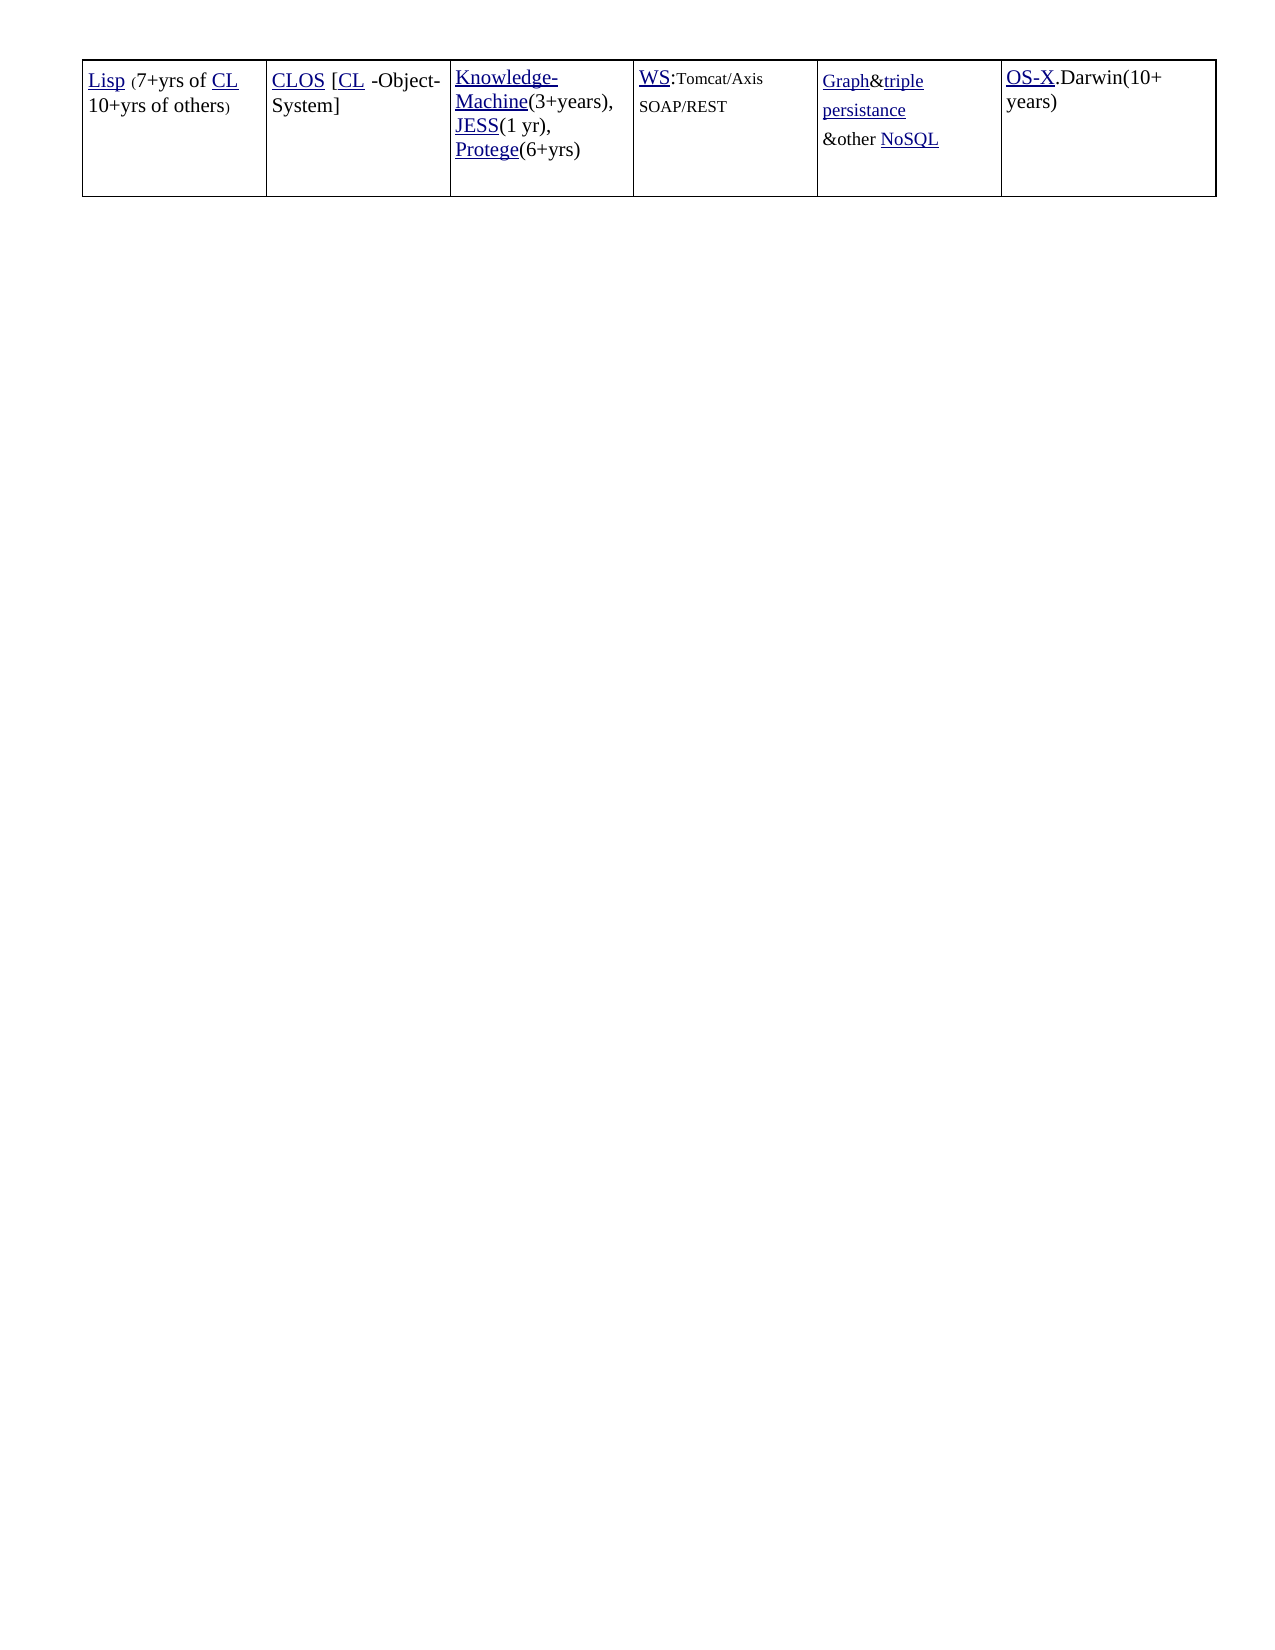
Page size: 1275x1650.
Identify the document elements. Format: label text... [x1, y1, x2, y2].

table_cell WS:Tomcat/Axis SOAP/REST [634, 61, 817, 196]
table_cell OS-X.Darwin(10+ years) [1002, 61, 1215, 196]
table_cell Graph&triple persistance &other NoSQL [818, 61, 1001, 196]
table_cell Lisp (7+yrs of CL 10+yrs of others) [83, 61, 266, 196]
table_cell CLOS [CL -Object-System] [267, 61, 450, 196]
table_cell Knowledge-Machine(3+years), JESS(1 yr), Protege(6+yrs) [451, 61, 633, 196]
